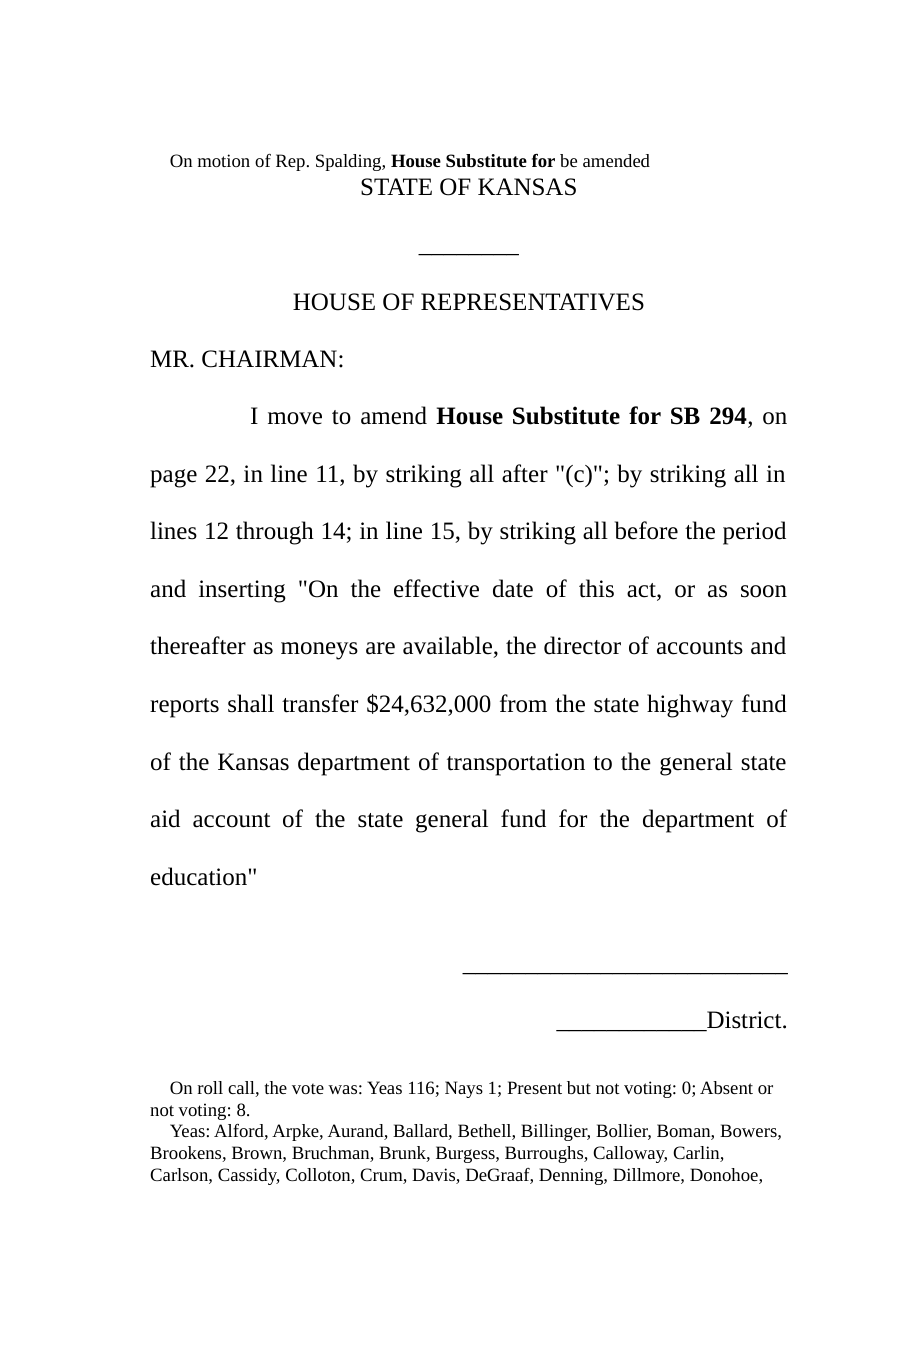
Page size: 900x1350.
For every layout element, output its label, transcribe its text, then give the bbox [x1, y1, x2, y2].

text Yeas: Alford, Arpke, Aurand, Ballard, Bethell, Billinger, Bollier, Boman, Bowers, Brookens, Brown, Bruchman, Brunk, Burgess, Burroughs, Calloway, Carlin, Carlson, Cassidy, Colloton, Crum, Davis, DeGraaf, Denning, Dillmore, Donohoe, [150, 1120, 787, 1185]
text HOUSE OF REPRESENTATIVES [150, 287, 787, 315]
text mr. CHAIRMAN: [150, 344, 787, 373]
text ________ [150, 229, 787, 258]
text __________________________ [150, 948, 787, 977]
text On roll call, the vote was: Yeas 116; Nays 1; Present but not voting: 0; Absent or not voting: 8. [150, 1077, 787, 1120]
text I move to amend House Substitute for SB 294, on page 22, in line 11, by striking all after "(c)"; by striking all in lines 12 through 14; in line 15, by striking all before the period and inserting "On the effective date of this act, or as soon thereafter as moneys are available, the director of accounts and reports shall transfer $24,632,000 from the state highway fund of the Kansas department of transportation to the general state aid account of the state general fund for the department of education" [150, 402, 787, 890]
text On motion of Rep. Spalding, House Substitute for be amended [150, 150, 787, 172]
text STATE OF KANSAS [150, 172, 787, 200]
text ____________District. [150, 1005, 787, 1034]
